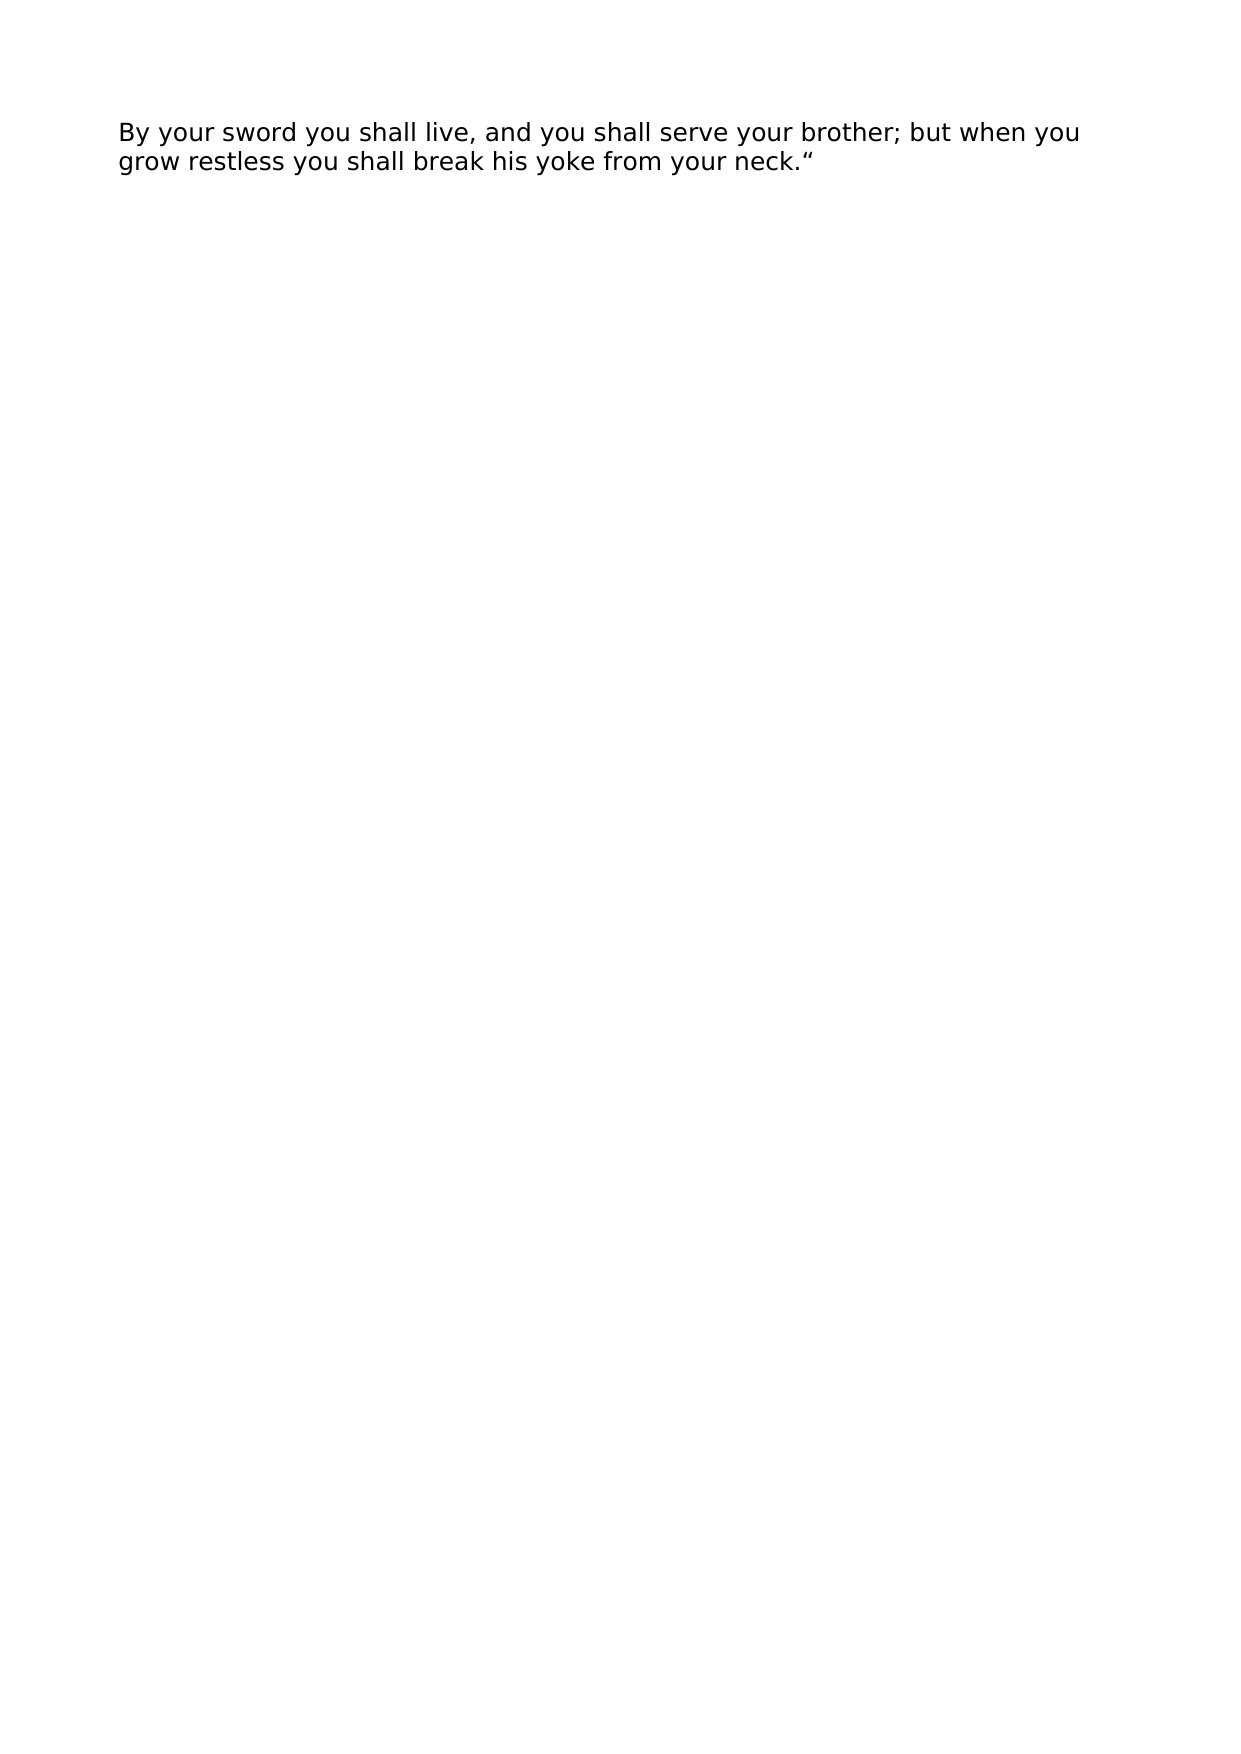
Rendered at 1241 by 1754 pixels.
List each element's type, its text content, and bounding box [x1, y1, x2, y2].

text By your sword you shall live, and you shall serve your brother; but when you grow restless you shall break his yoke from your neck.“ [118, 118, 1122, 176]
